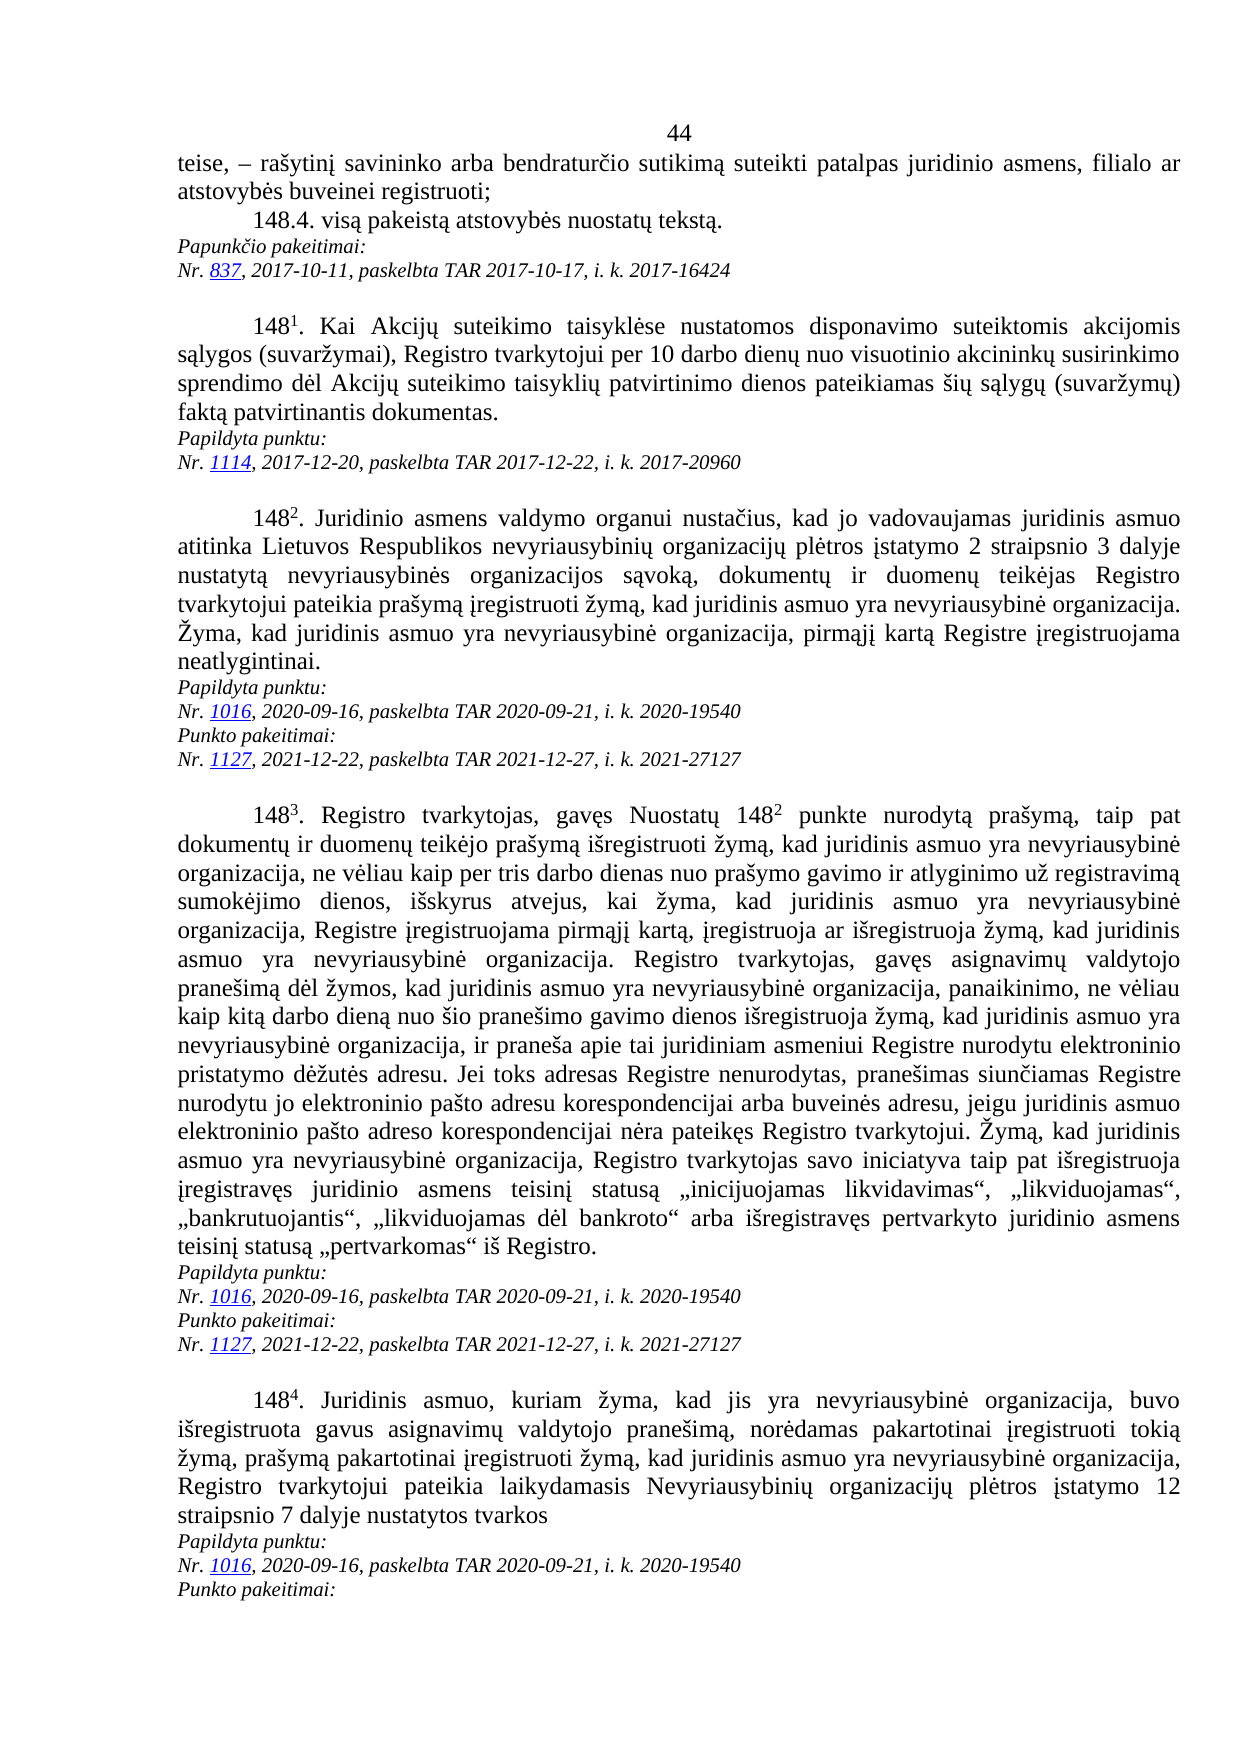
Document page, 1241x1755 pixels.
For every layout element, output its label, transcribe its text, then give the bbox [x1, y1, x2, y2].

text 1481. Kai Akcijų suteikimo taisyklėse nustatomos disponavimo suteiktomis akcijomis sąlygos (suvaržymai), Registro tvarkytojui per 10 darbo dienų nuo visuotinio akcininkų susirinkimo sprendimo dėl Akcijų suteikimo taisyklių patvirtinimo dienos pateikiamas šių sąlygų (suvaržymų) faktą patvirtinantis dokumentas. [177, 311, 1181, 426]
text Nr. 1016, 2020-09-16, paskelbta TAR 2020-09-21, i. k. 2020-19540 [177, 699, 1181, 723]
text 148.4. visą pakeistą atstovybės nuostatų tekstą. [177, 205, 1181, 234]
text Nr. 1016, 2020-09-16, paskelbta TAR 2020-09-21, i. k. 2020-19540 [177, 1553, 1181, 1577]
text Punkto pakeitimai: [177, 723, 1181, 747]
text Papildyta punktu: [177, 426, 1181, 450]
text Papildyta punktu: [177, 1260, 1181, 1284]
text 1483. Registro tvarkytojas, gavęs Nuostatų 1482 punkte nurodytą prašymą, taip pat dokumentų ir duomenų teikėjo prašymą išregistruoti žymą, kad juridinis asmuo yra nevyriausybinė organizacija, ne vėliau kaip per tris darbo dienas nuo prašymo gavimo ir atlyginimo už registravimą sumokėjimo dienos, išskyrus atvejus, kai žyma, kad juridinis asmuo yra nevyriausybinė organizacija, Registre įregistruojama pirmąjį kartą, įregistruoja ar išregistruoja žymą, kad juridinis asmuo yra nevyriausybinė organizacija. Registro tvarkytojas, gavęs asignavimų valdytojo pranešimą dėl žymos, kad juridinis asmuo yra nevyriausybinė organizacija, panaikinimo, ne vėliau kaip kitą darbo dieną nuo šio pranešimo gavimo dienos išregistruoja žymą, kad juridinis asmuo yra nevyriausybinė organizacija, ir praneša apie tai juridiniam asmeniui Registre nurodytu elektroninio pristatymo dėžutės adresu. Jei toks adresas Registre nenurodytas, pranešimas siunčiamas Registre nurodytu jo elektroninio pašto adresu korespondencijai arba buveinės adresu, jeigu juridinis asmuo elektroninio pašto adreso korespondencijai nėra pateikęs Registro tvarkytojui. Žymą, kad juridinis asmuo yra nevyriausybinė organizacija, Registro tvarkytojas savo iniciatyva taip pat išregistruoja įregistravęs juridinio asmens teisinį statusą „inicijuojamas likvidavimas“, „likviduojamas“, „bankrutuojantis“, „likviduojamas dėl bankroto“ arba išregistravęs pertvarkyto juridinio asmens teisinį statusą „pertvarkomas“ iš Registro. [177, 800, 1181, 1260]
text Nr. 1016, 2020-09-16, paskelbta TAR 2020-09-21, i. k. 2020-19540 [177, 1284, 1181, 1308]
text Nr. 1127, 2021-12-22, paskelbta TAR 2021-12-27, i. k. 2021-27127 [177, 1332, 1181, 1356]
text Nr. 837, 2017-10-11, paskelbta TAR 2017-10-17, i. k. 2017-16424 [177, 258, 1181, 282]
text 1484. Juridinis asmuo, kuriam žyma, kad jis yra nevyriausybinė organizacija, buvo išregistruota gavus asignavimų valdytojo pranešimą, norėdamas pakartotinai įregistruoti tokią žymą, prašymą pakartotinai įregistruoti žymą, kad juridinis asmuo yra nevyriausybinė organizacija, Registro tvarkytojui pateikia laikydamasis Nevyriausybinių organizacijų plėtros įstatymo 12 straipsnio 7 dalyje nustatytos tvarkos [177, 1385, 1181, 1529]
text Punkto pakeitimai: [177, 1577, 1181, 1601]
text Nr. 1114, 2017-12-20, paskelbta TAR 2017-12-22, i. k. 2017-20960 [177, 450, 1181, 474]
text 1482. Juridinio asmens valdymo organui nustačius, kad jo vadovaujamas juridinis asmuo atitinka Lietuvos Respublikos nevyriausybinių organizacijų plėtros įstatymo 2 straipsnio 3 dalyje nustatytą nevyriausybinės organizacijos sąvoką, dokumentų ir duomenų teikėjas Registro tvarkytojui pateikia prašymą įregistruoti žymą, kad juridinis asmuo yra nevyriausybinė organizacija. Žyma, kad juridinis asmuo yra nevyriausybinė organizacija, pirmąjį kartą Registre įregistruojama neatlygintinai. [177, 503, 1181, 675]
text teise, – rašytinį savininko arba bendraturčio sutikimą suteikti patalpas juridinio asmens, filialo ar atstovybės buveinei registruoti; [177, 148, 1181, 205]
text Papildyta punktu: [177, 1529, 1181, 1553]
text Papildyta punktu: [177, 675, 1181, 699]
text Papunkčio pakeitimai: [177, 234, 1181, 258]
text Nr. 1127, 2021-12-22, paskelbta TAR 2021-12-27, i. k. 2021-27127 [177, 747, 1181, 771]
text Punkto pakeitimai: [177, 1308, 1181, 1332]
